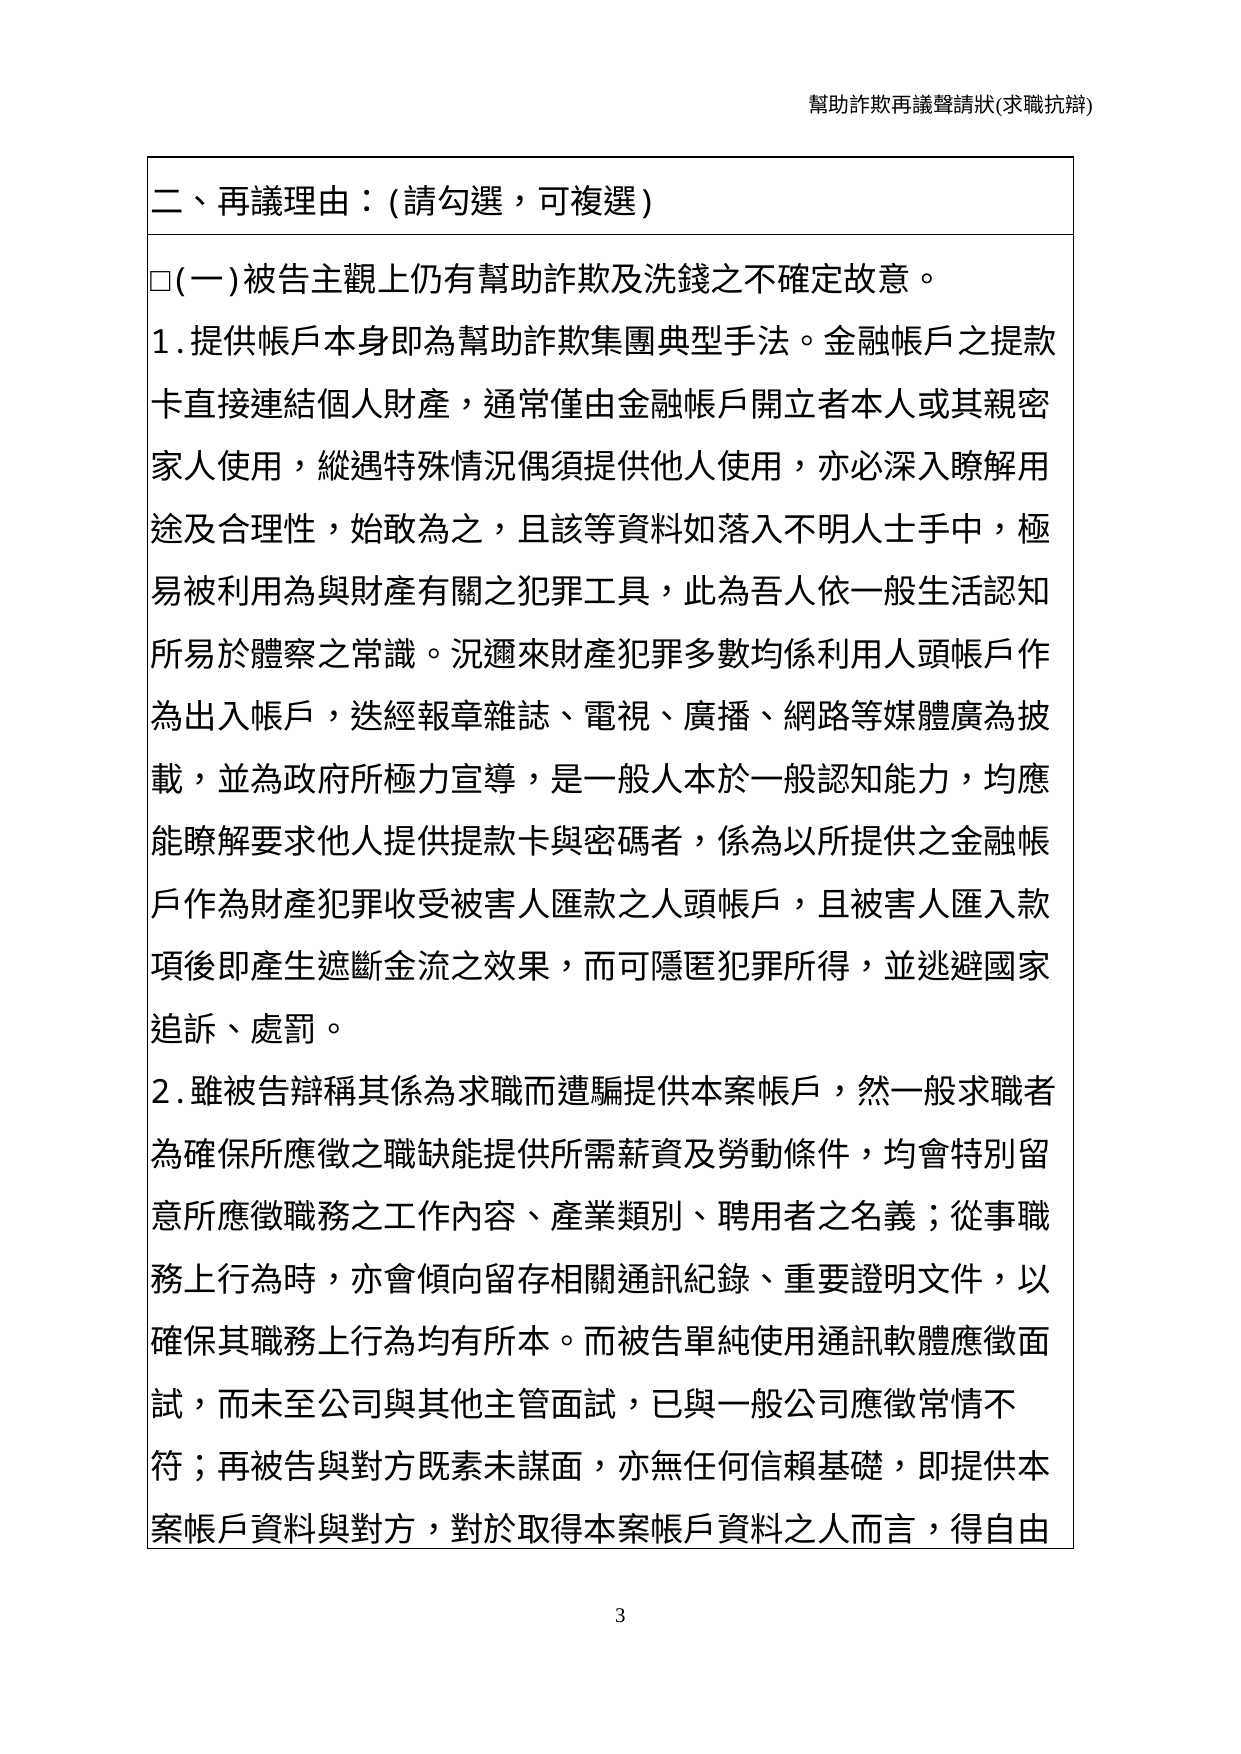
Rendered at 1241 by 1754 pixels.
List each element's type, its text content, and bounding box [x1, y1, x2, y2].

table_cell 二、再議理由：(請勾選，可複選) [148, 158, 1073, 234]
table_cell □(一)被告主觀上仍有幫助詐欺及洗錢之不確定故意。 1.提供帳戶本身即為幫助詐欺集團典型手法。金融帳戶之提款卡直接連結個人財產，通常僅由金融帳戶開立者本人或其親密家人使用，縱遇特殊情況偶須提供他人使用，亦必深入瞭解用途及合理性，始敢為之，且該等資料如落入不明人士手中，極易被利用為與財產有關之犯罪工具，此為吾人依一般生活認知所易於體察之常識。況邇來財產犯罪多數均係利用人頭帳戶作為出入帳戶，迭經報章雜誌、電視、廣播、網路等媒體廣為披載，並為政府所極力宣導，是一般人本於一般認知能力，均應能瞭解要求他人提供提款卡與密碼者，係為以所提供之金融帳戶作為財產犯罪收受被害人匯款之人頭帳戶，且被害人匯入款項後即產生遮斷金流之效果，而可隱匿犯罪所得，並逃避國家追訴、處罰。 2.雖被告辯稱其係為求職而遭騙提供本案帳戶，然一般求職者為確保所應徵之職缺能提供所需薪資及勞動條件，均會特別留意所應徵職務之工作內容、產業類別、聘用者之名義；從事職務上行為時，亦會傾向留存相關通訊紀錄、重要證明文件，以確保其職務上行為均有所本。而被告單純使用通訊軟體應徵面試，而未至公司與其他主管面試，已與一般公司應徵常情不符；再被告與對方既素未謀面，亦無任何信賴基礎，即提供本案帳戶資料與對方，對於取得本案帳戶資料之人而言，得自由 [148, 235, 1073, 1547]
